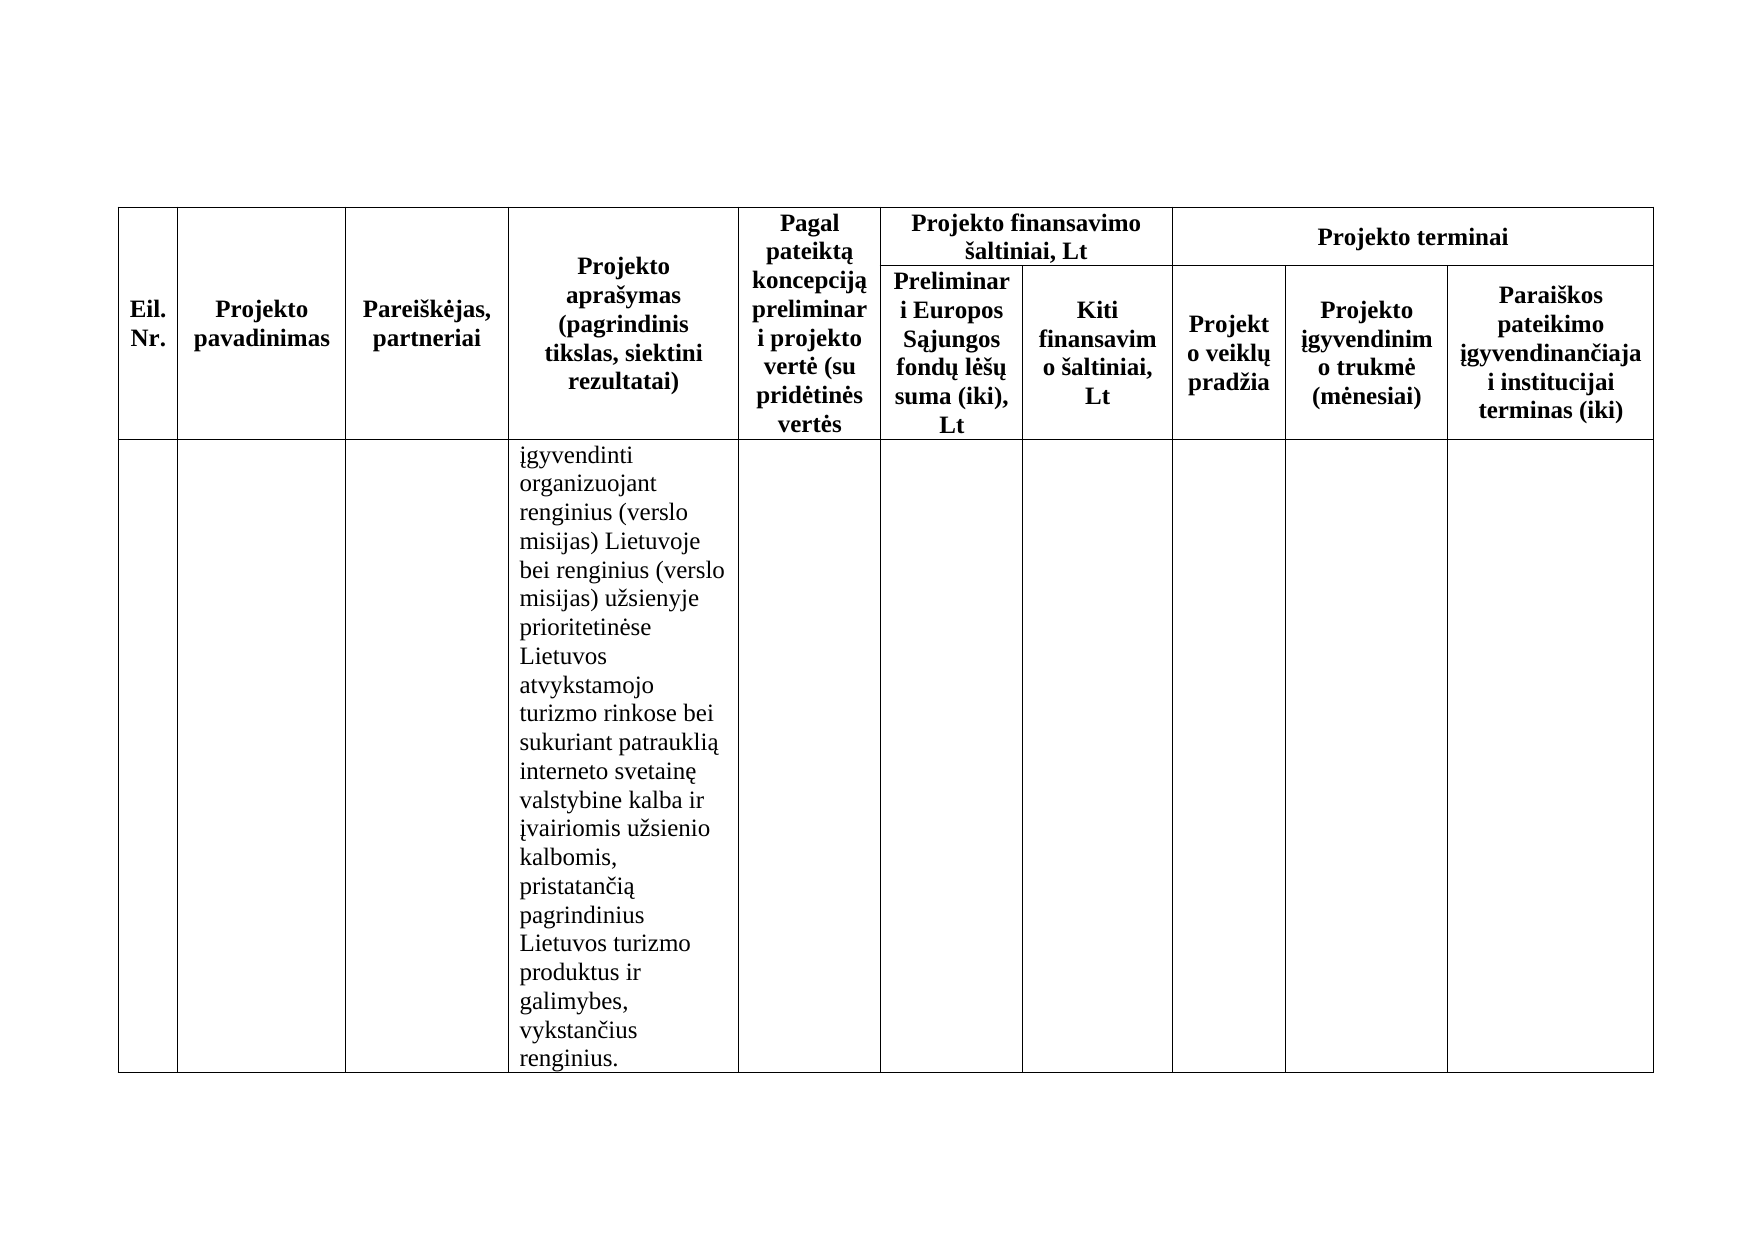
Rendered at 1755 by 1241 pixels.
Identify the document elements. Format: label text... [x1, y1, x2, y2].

table_cell [1173, 440, 1285, 1072]
table_header Pagal pateiktą koncepciją preliminari projekto vertė (su pridėtinės vertės mokesčiu), Lt [739, 208, 880, 439]
table_cell [1448, 440, 1653, 1072]
table_cell [1023, 440, 1172, 1072]
table_header Pareiškėjas, partneriai [346, 208, 508, 439]
table_header Eil. Nr. [119, 208, 177, 439]
table_cell 717 500 [739, 440, 880, 1072]
table_cell [119, 440, 177, 1072]
table_cell [178, 440, 345, 1072]
table_cell įgyvendinti organizuojant renginius (verslo misijas) Lietuvoje bei renginius (verslo misijas) užsienyje prioritetinėse Lietuvos atvykstamojo turizmo rinkose bei sukuriant patrauklią interneto svetainę valstybine kalba ir įvairiomis užsienio kalbomis, pristatančią pagrindinius Lietuvos turizmo produktus ir galimybes, vykstančius renginius. [509, 440, 738, 1072]
table_header Projekto finansavimo šaltiniai, Lt [881, 208, 1172, 265]
table_cell Kiti finansavimo šaltiniai, Lt [1023, 266, 1172, 439]
table_header Projekto aprašymas (pagrindinis tikslas, siektini rezultatai) [509, 208, 738, 439]
table_header Projekto terminai [1173, 208, 1653, 265]
table_cell Paraiškos pateikimo įgyvendinančiajai institucijai terminas (iki) [1448, 266, 1653, 439]
table_cell Projekto veiklų pradžia [1173, 266, 1285, 439]
table_cell Preliminari Europos Sąjungos fondų lėšų suma (iki), Lt [881, 266, 1022, 439]
table_cell [1286, 440, 1447, 1072]
table_cell [346, 440, 508, 1072]
table_cell [881, 440, 1022, 1072]
table_cell Projekto įgyvendinimo trukmė (mėnesiai) [1286, 266, 1447, 439]
table_header Projekto pavadinimas [178, 208, 345, 439]
